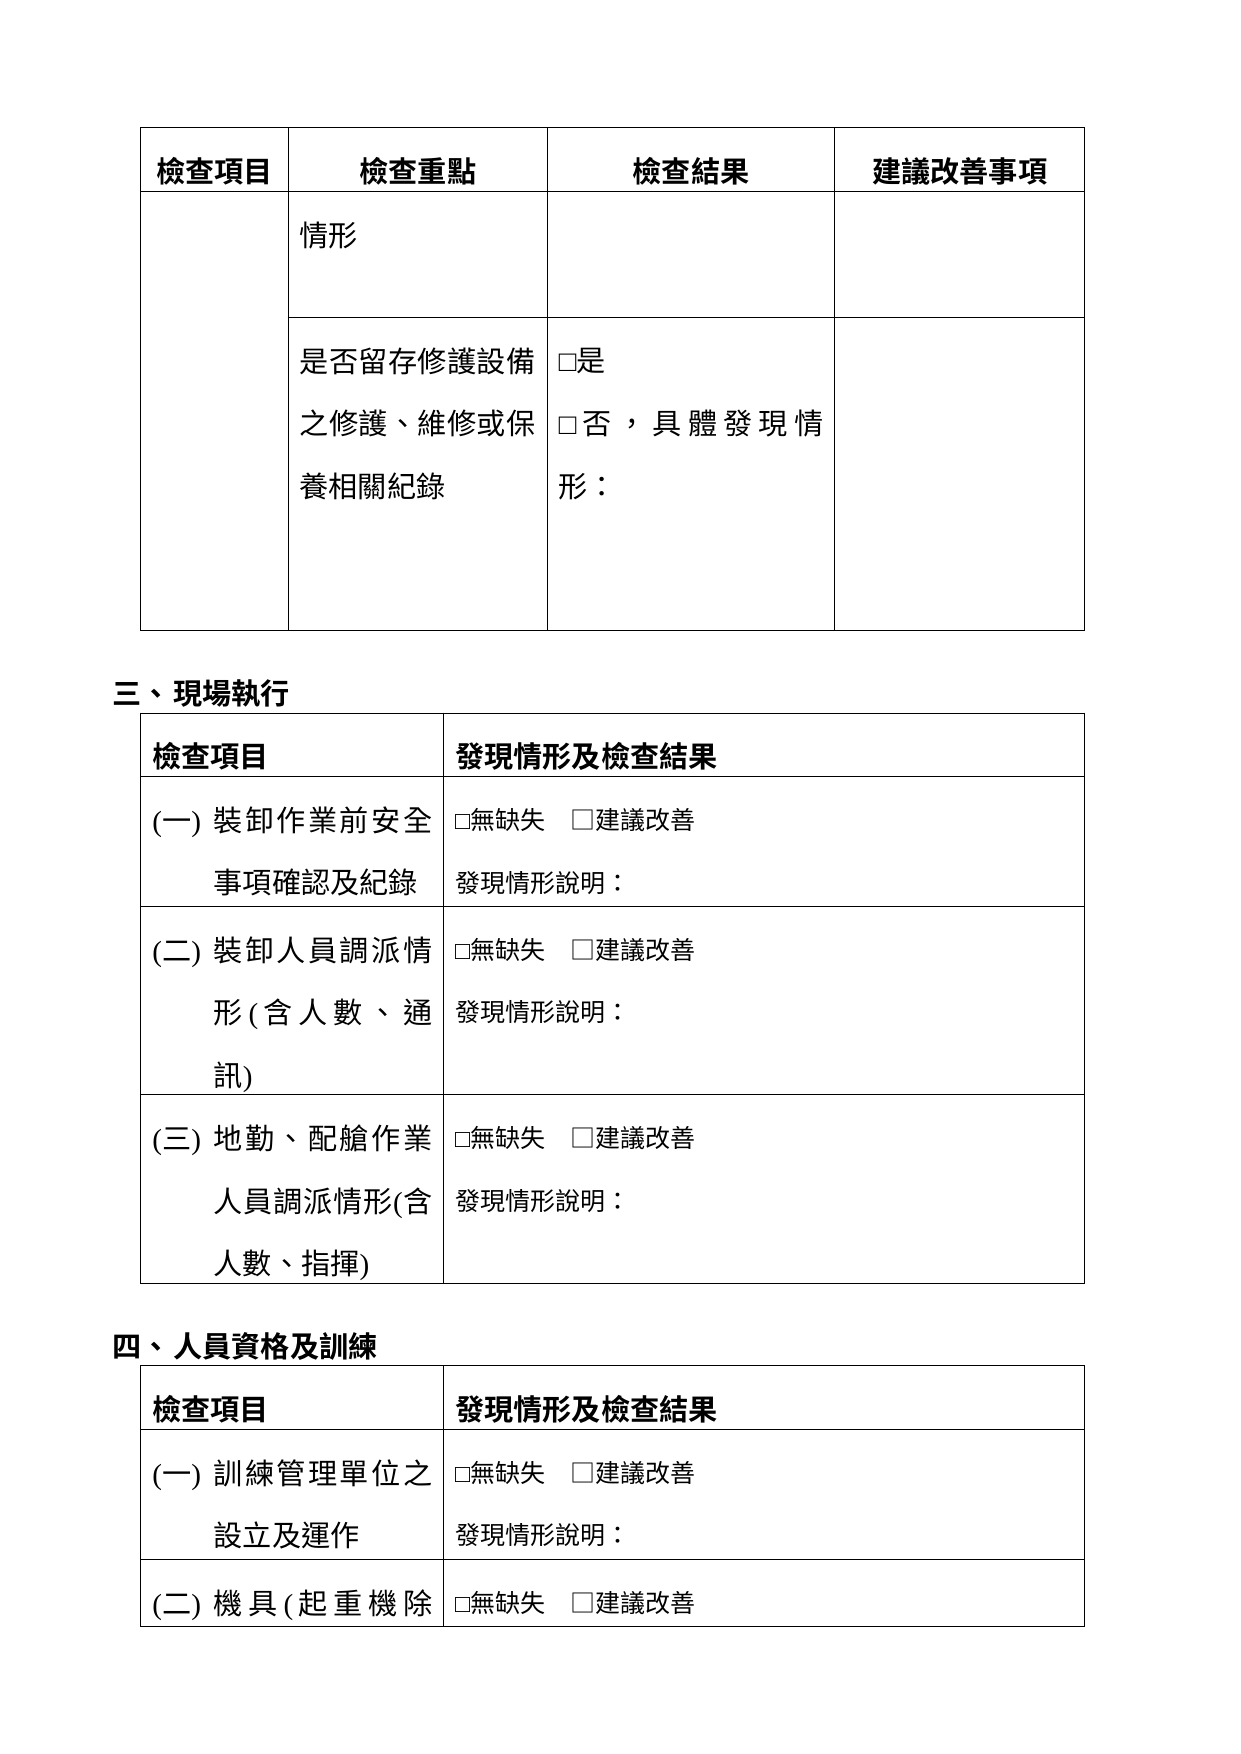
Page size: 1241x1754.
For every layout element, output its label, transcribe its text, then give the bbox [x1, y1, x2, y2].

table_cell □無缺失 □建議改善 [444, 1560, 1084, 1626]
table_cell □無缺失 □建議改善 發現情形說明： [444, 907, 1084, 1094]
table_cell 情形 [289, 192, 547, 317]
table_header 檢查重點 [289, 128, 547, 191]
table_header 檢查項目 [141, 1366, 443, 1429]
table_cell [548, 192, 834, 317]
table_header 建議改善事項 [835, 128, 1084, 191]
table_cell [835, 192, 1084, 317]
table_header 檢查項目 [141, 714, 443, 776]
table_cell [835, 318, 1084, 630]
table_cell 是否留存修護設備之修護、維修或保養相關紀錄 [289, 318, 547, 630]
table_cell □無缺失 □建議改善 發現情形說明： [444, 1095, 1084, 1283]
table_cell 地勤、配艙作業人員調派情形(含人數、指揮) [141, 1095, 443, 1283]
table_cell □無缺失 □建議改善 發現情形說明： [444, 777, 1084, 906]
list 現場執行 [112, 650, 1122, 712]
table_header 檢查結果 [548, 128, 834, 191]
table_cell □無缺失 □建議改善 發現情形說明： [444, 1430, 1084, 1559]
table_header 發現情形及檢查結果 [444, 714, 1084, 776]
table_cell 訓練管理單位之設立及運作 [141, 1430, 443, 1559]
table_cell 裝卸人員調派情形(含人數、通訊) [141, 907, 443, 1094]
table_cell □是 □否，具體發現情形： [548, 318, 834, 630]
list 人員資格及訓練 [112, 1303, 1122, 1365]
table_header 發現情形及檢查結果 [444, 1366, 1084, 1429]
table_cell 裝卸作業前安全事項確認及紀錄 [141, 777, 443, 906]
table_cell 機具(起重機除外)操作人員之證照或訓練紀錄及教材 [141, 1560, 443, 1626]
table_header 檢查項目 [141, 128, 288, 191]
